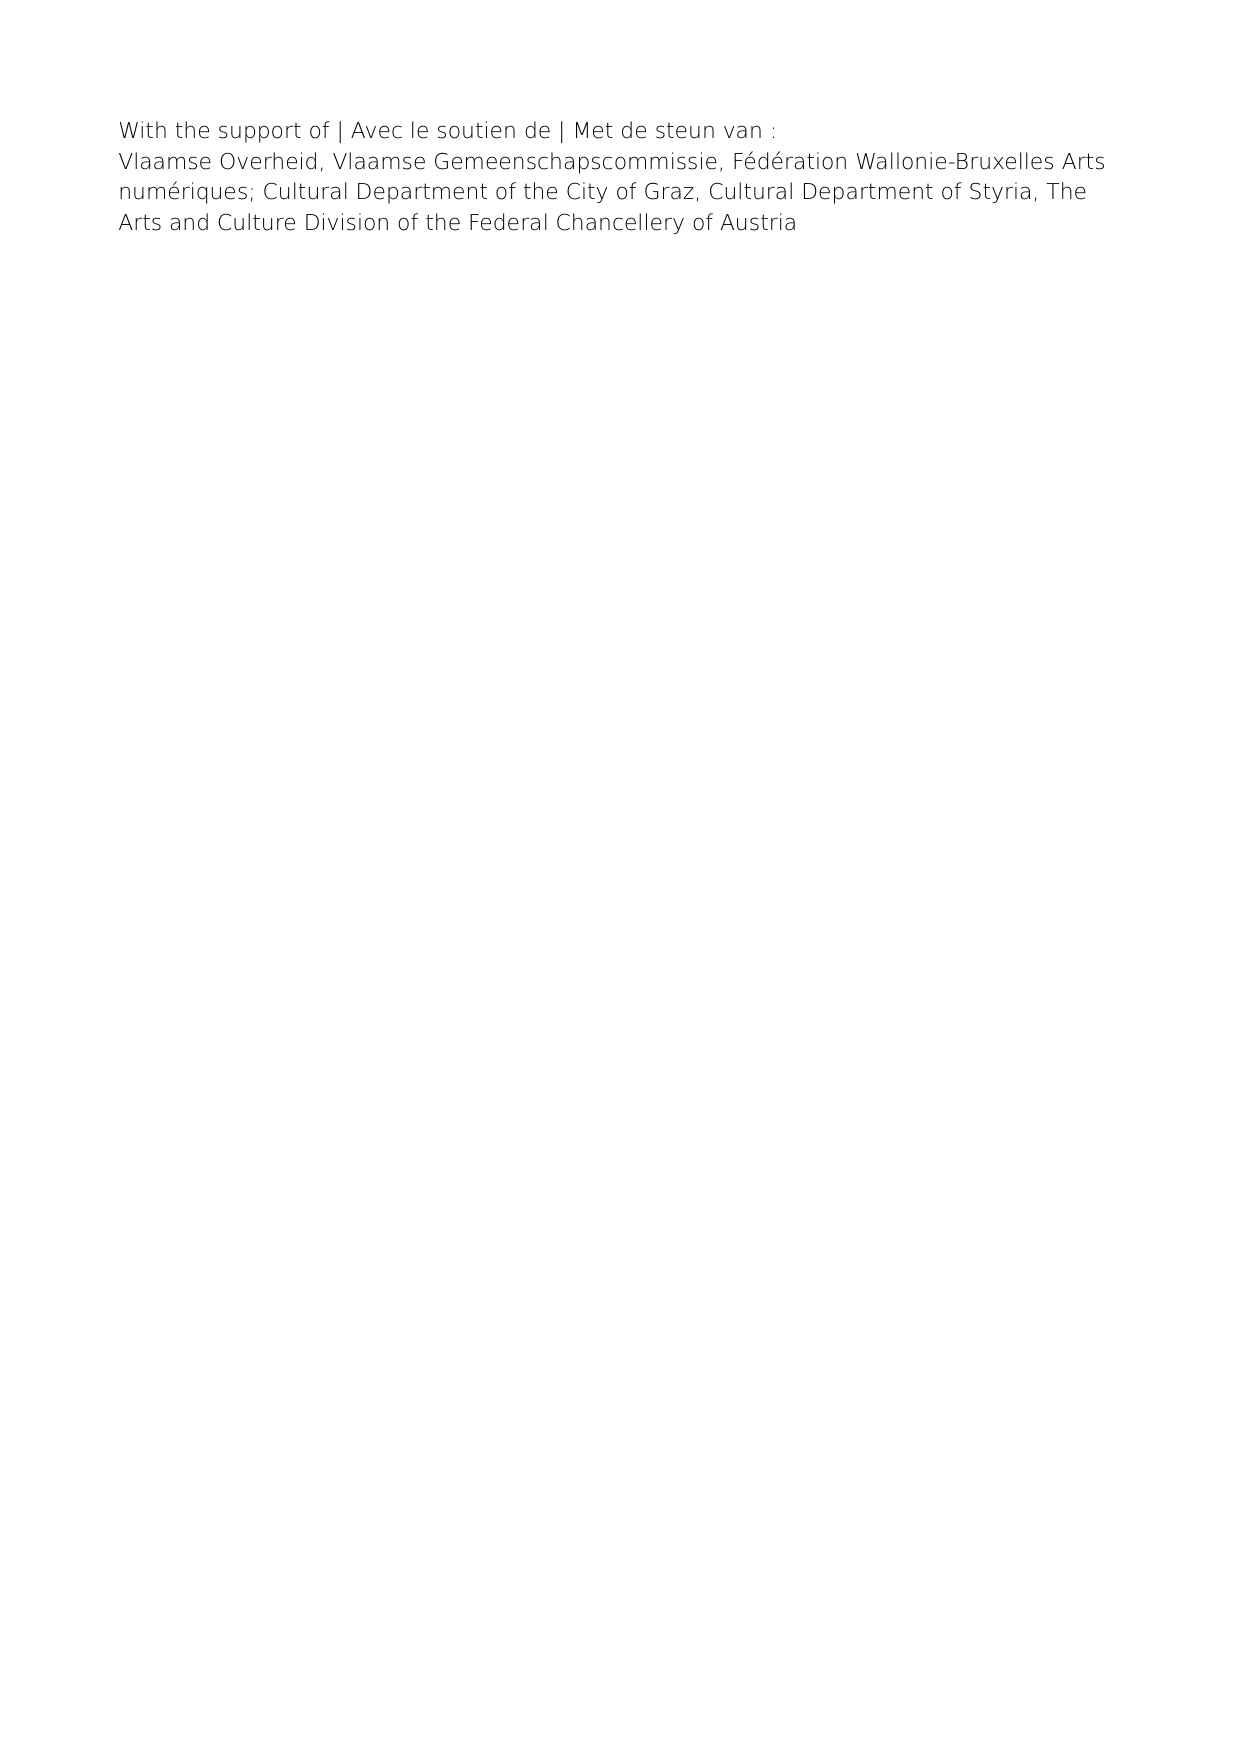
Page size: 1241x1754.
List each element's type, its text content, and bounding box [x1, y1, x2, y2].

text With the support of | Avec le soutien de | Met de steun van : Vlaamse Overheid, Vlaamse Gemeenschapscommissie, Fédération Wallonie-Bruxelles Arts numériques; Cultural Department of the City of Graz, Cultural Department of Styria, The Arts and Culture Division of the Federal Chancellery of Austria [118, 118, 1122, 236]
